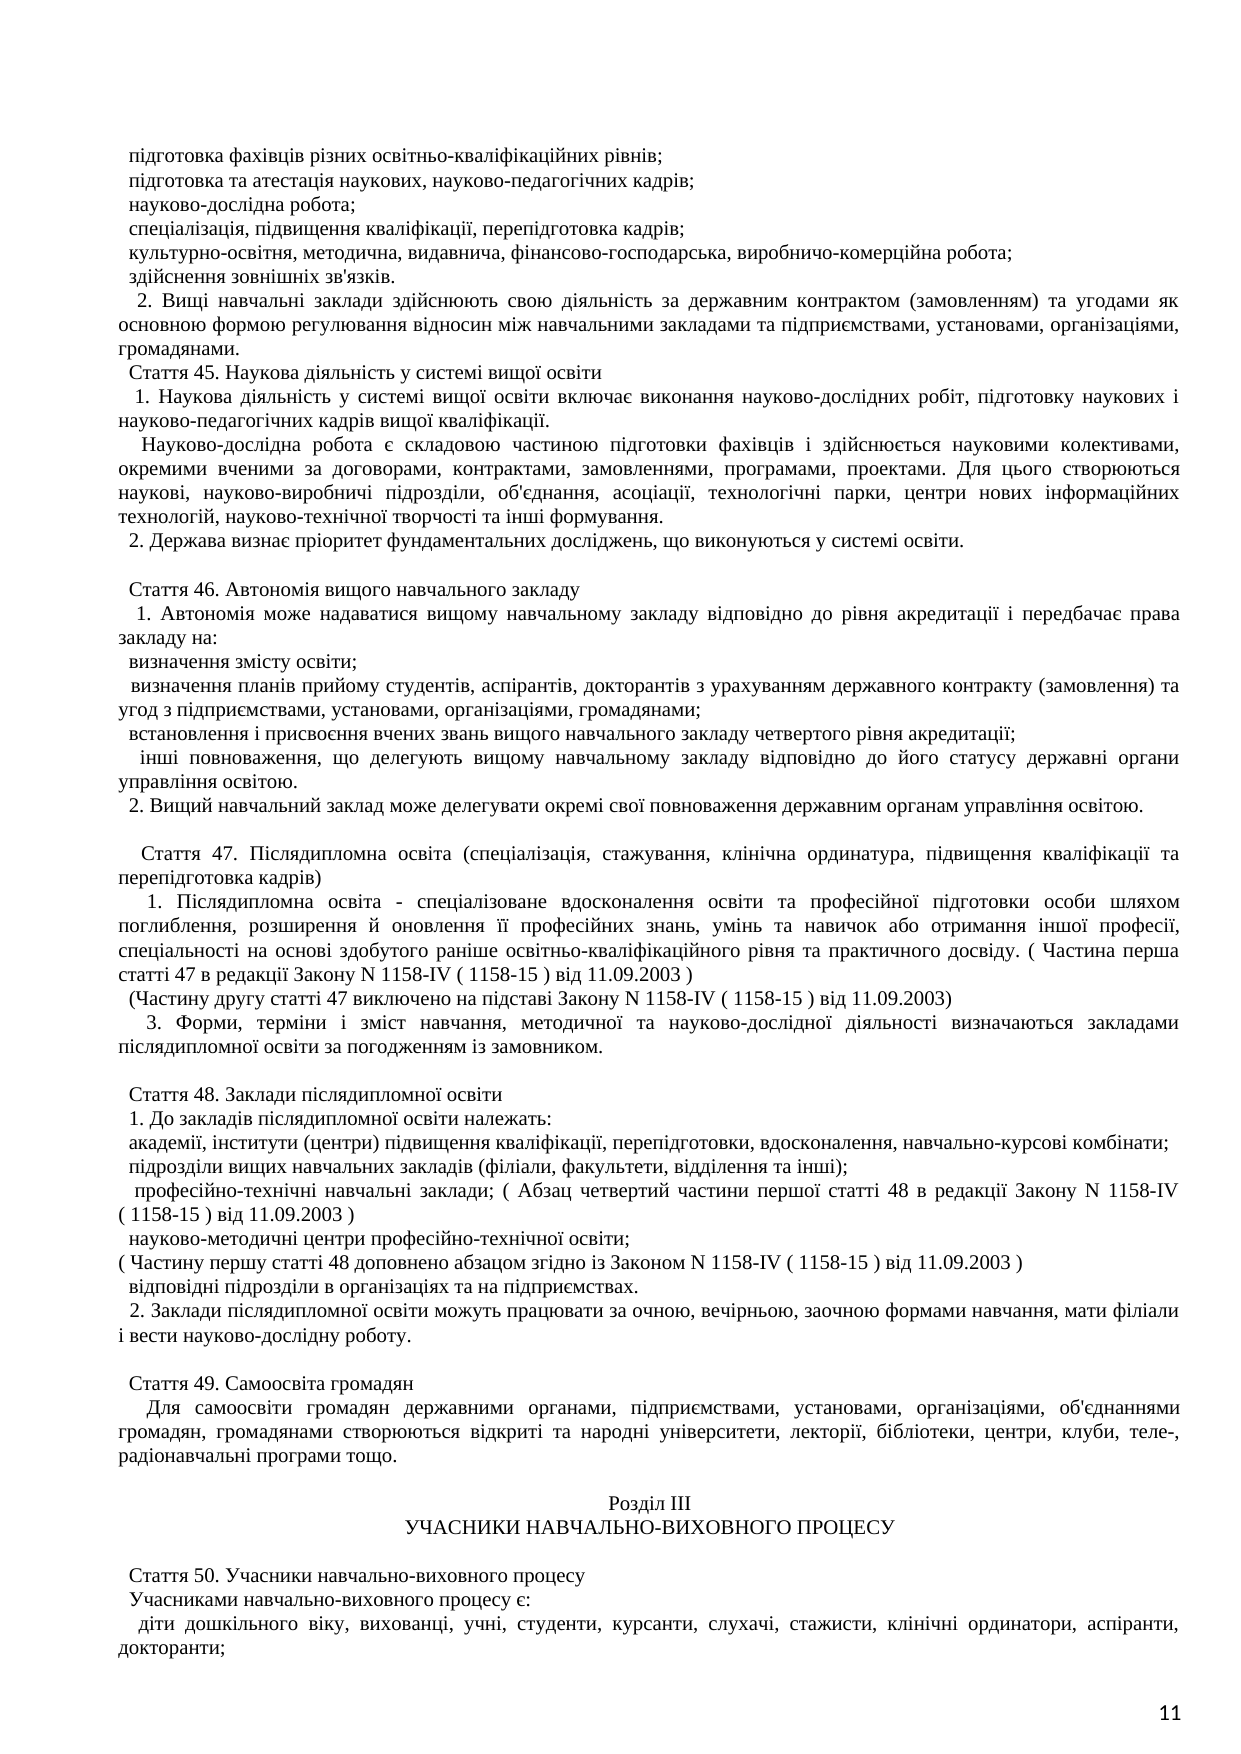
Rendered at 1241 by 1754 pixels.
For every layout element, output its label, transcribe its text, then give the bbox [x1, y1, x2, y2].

text 2. Вищі навчальні заклади здійснюють свою діяльність за державним контрактом (замовленням) та угодами як основною формою регулювання відносин між навчальними закладами та підприємствами, установами, організаціями, громадянами. [118, 288, 1181, 360]
text Розділ III [118, 1491, 1181, 1515]
text науково-дослідна робота; [118, 192, 1181, 216]
text Стаття 45. Наукова діяльність у системі вищої освіти [118, 360, 1181, 384]
text Учасниками навчально-виховного процесу є: [118, 1587, 1181, 1611]
text професійно-технічні навчальні заклади; ( Абзац четвертий частини першої статті 48 в редакції Закону N 1158-IV ( 1158-15 ) від 11.09.2003 ) [118, 1178, 1181, 1226]
text науково-методичні центри професійно-технічної освіти; [118, 1226, 1181, 1250]
text 1. Наукова діяльність у системі вищої освіти включає виконання науково-дослідних робіт, підготовку наукових і науково-педагогічних кадрів вищої кваліфікації. [118, 384, 1181, 432]
text діти дошкільного віку, вихованці, учні, студенти, курсанти, слухачі, стажисти, клінічні ординатори, аспіранти, докторанти; [118, 1611, 1181, 1659]
text (Частину другу статті 47 виключено на підставі Закону N 1158-IV ( 1158-15 ) від 11.09.2003) [118, 986, 1181, 1010]
text визначення планів прийому студентів, аспірантів, докторантів з урахуванням державного контракту (замовлення) та угод з підприємствами, установами, організаціями, громадянами; [118, 673, 1181, 721]
text академії, інститути (центри) підвищення кваліфікації, перепідготовки, вдосконалення, навчально-курсові комбінати; [118, 1130, 1181, 1154]
text підготовка фахівців різних освітньо-кваліфікаційних рівнів; [118, 143, 1181, 167]
text 1. До закладів післядипломної освіти належать: [118, 1106, 1181, 1130]
text Науково-дослідна робота є складовою частиною підготовки фахівців і здійснюється науковими колективами, окремими вченими за договорами, контрактами, замовленнями, програмами, проектами. Для цього створюються наукові, науково-виробничі підрозділи, об'єднання, асоціації, технологічні парки, центри нових інформаційних технологій, науково-технічної творчості та інші формування. [118, 432, 1181, 528]
text Стаття 47. Післядипломна освіта (спеціалізація, стажування, клінічна ординатура, підвищення кваліфікації та перепідготовка кадрів) [118, 841, 1181, 889]
text інші повноваження, що делегують вищому навчальному закладу відповідно до його статусу державні органи управління освітою. [118, 745, 1181, 793]
text 1. Автономія може надаватися вищому навчальному закладу відповідно до рівня акредитації і передбачає права закладу на: [118, 601, 1181, 649]
text Стаття 48. Заклади післядипломної освіти [118, 1082, 1181, 1106]
text підрозділи вищих навчальних закладів (філіали, факультети, відділення та інші); [118, 1154, 1181, 1178]
text відповідні підрозділи в організаціях та на підприємствах. [118, 1274, 1181, 1298]
text Стаття 49. Самоосвіта громадян [118, 1371, 1181, 1395]
text Стаття 50. Учасники навчально-виховного процесу [118, 1563, 1181, 1587]
text УЧАСНИКИ НАВЧАЛЬНО-ВИХОВНОГО ПРОЦЕСУ [118, 1515, 1181, 1539]
text 2. Вищий навчальний заклад може делегувати окремі свої повноваження державним органам управління освітою. [118, 793, 1181, 817]
text 2. Держава визнає пріоритет фундаментальних досліджень, що виконуються у системі освіти. [118, 528, 1181, 552]
text 1. Післядипломна освіта - спеціалізоване вдосконалення освіти та професійної підготовки особи шляхом поглиблення, розширення й оновлення її професійних знань, умінь та навичок або отримання іншої професії, спеціальності на основі здобутого раніше освітньо-кваліфікаційного рівня та практичного досвіду. ( Частина перша статті 47 в редакції Закону N 1158-IV ( 1158-15 ) від 11.09.2003 ) [118, 889, 1181, 986]
text 3. Форми, терміни і зміст навчання, методичної та науково-дослідної діяльності визначаються закладами післядипломної освіти за погодженням із замовником. [118, 1010, 1181, 1058]
text здійснення зовнішніх зв'язків. [118, 264, 1181, 288]
text Для самоосвіти громадян державними органами, підприємствами, установами, організаціями, об'єднаннями громадян, громадянами створюються відкриті та народні університети, лекторії, бібліотеки, центри, клуби, теле-, радіонавчальні програми тощо. [118, 1395, 1181, 1467]
text встановлення і присвоєння вчених звань вищого навчального закладу четвертого рівня акредитації; [118, 721, 1181, 745]
text Стаття 46. Автономія вищого навчального закладу [118, 577, 1181, 601]
text культурно-освітня, методична, видавнича, фінансово-господарська, виробничо-комерційна робота; [118, 240, 1181, 264]
text 2. Заклади післядипломної освіти можуть працювати за очною, вечірньою, заочною формами навчання, мати філіали і вести науково-дослідну роботу. [118, 1298, 1181, 1347]
text ( Частину першу статті 48 доповнено абзацом згідно із Законом N 1158-IV ( 1158-15 ) від 11.09.2003 ) [118, 1250, 1181, 1274]
text визначення змісту освіти; [118, 649, 1181, 673]
text підготовка та атестація наукових, науково-педагогічних кадрів; [118, 167, 1181, 192]
text спеціалізація, підвищення кваліфікації, перепідготовка кадрів; [118, 216, 1181, 240]
